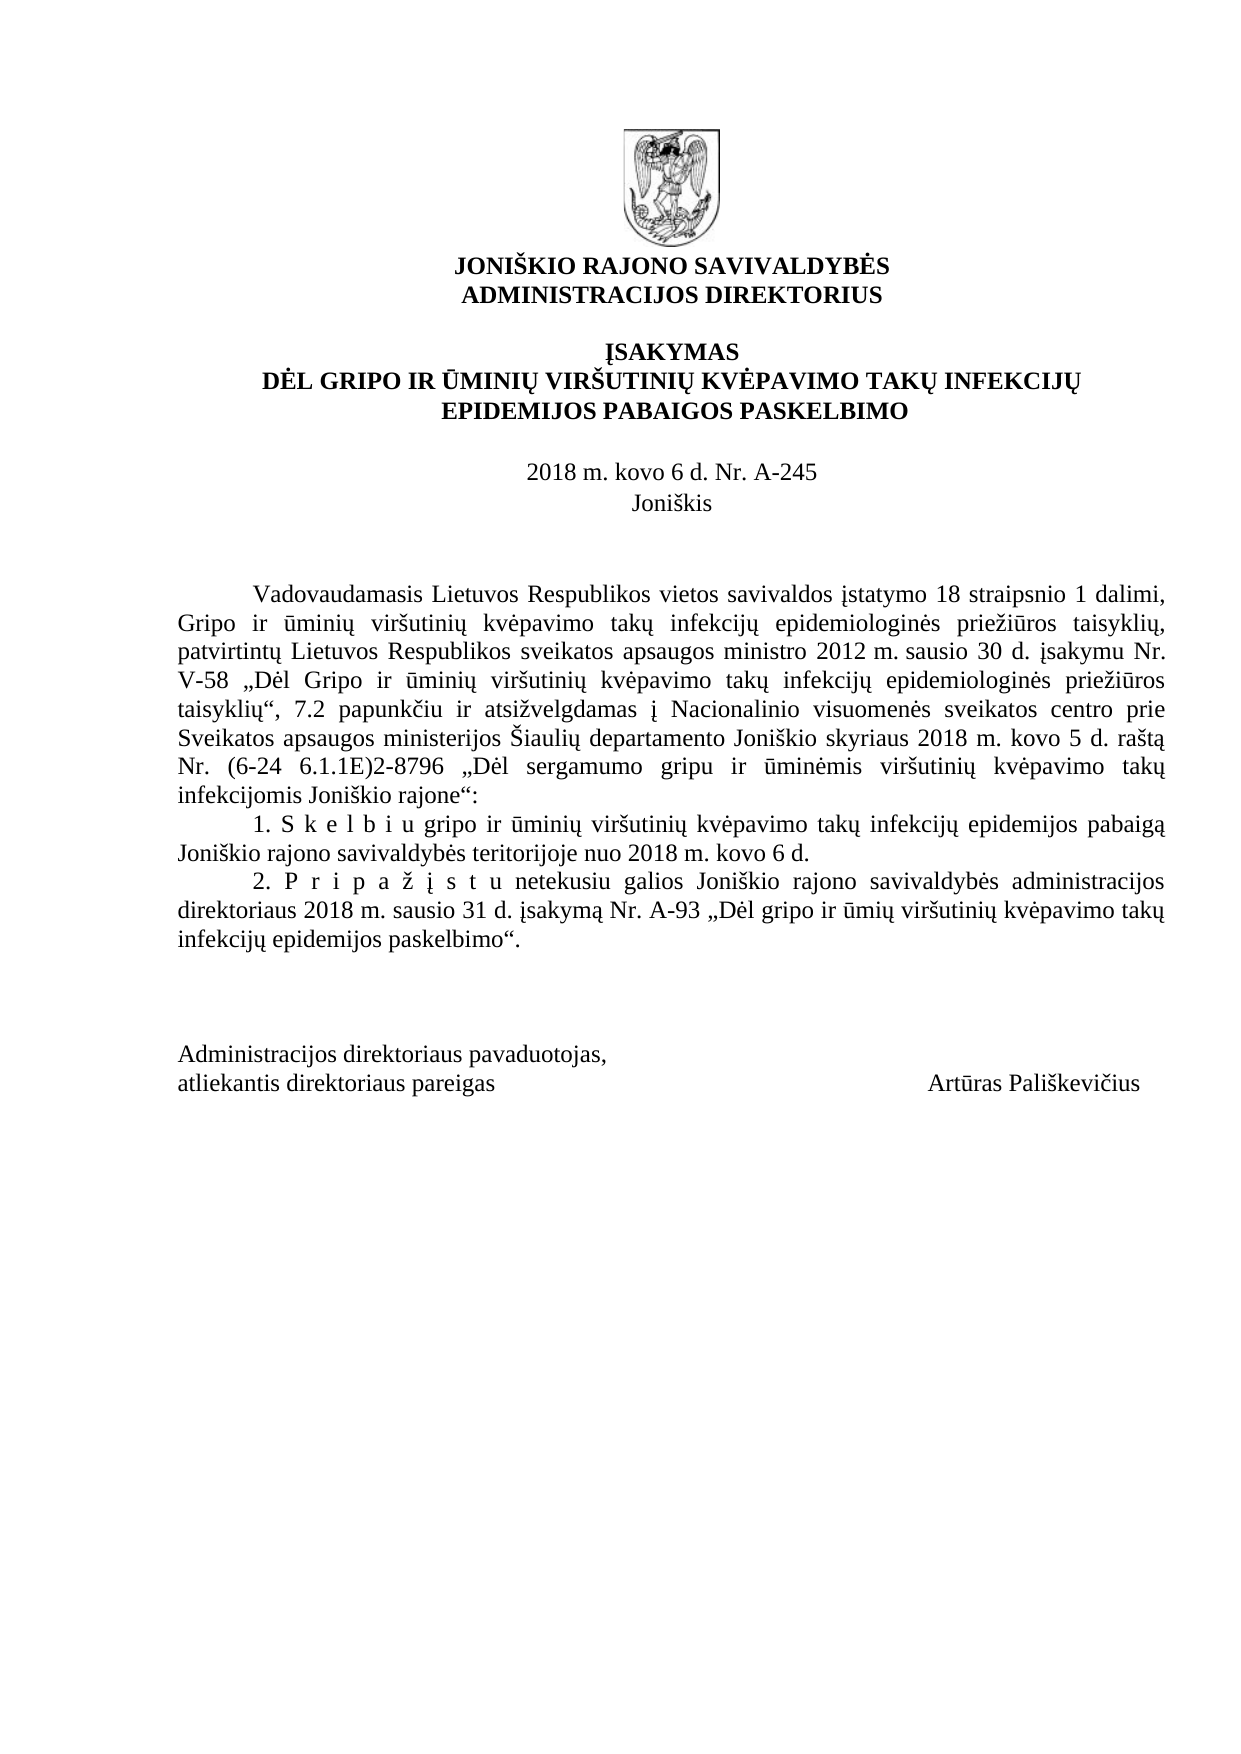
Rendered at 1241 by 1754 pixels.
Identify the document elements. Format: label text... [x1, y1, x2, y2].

text DĖL GRIPO IR ŪMINIŲ VIRŠUTINIŲ KVĖPAVIMO TAKŲ INFEKCIJŲ [177, 366, 1167, 395]
text 1. S k e l b i u gripo ir ūminių viršutinių kvėpavimo takų infekcijų epidemijos pabaigą Joniškio rajono savivaldybės teritorijoje nuo 2018 m. kovo 6 d. [177, 809, 1167, 866]
text EPIDEMIJOS PABAIGOS PASKELBIMO [177, 396, 1167, 425]
text 2018 m. kovo 6 d. Nr. A-245 [177, 457, 1167, 486]
text 2. P r i p a ž į s t u netekusiu galios Joniškio rajono savivaldybės administracijos direktoriaus 2018 m. sausio 31 d. įsakymą Nr. A-93 „Dėl gripo ir ūmių viršutinių kvėpavimo takų infekcijų epidemijos paskelbimo“. [177, 866, 1167, 953]
text atliekantis direktoriaus pareigas Artūras Pališkevičius [177, 1068, 1167, 1096]
text Įsakymas [177, 337, 1167, 366]
text Joniškis [177, 488, 1167, 516]
text Joniškio rajono savivaldybės Administracijos direktorius [177, 251, 1167, 308]
text Vadovaudamasis Lietuvos Respublikos vietos savivaldos įstatymo 18 straipsnio 1 dalimi, Gripo ir ūminių viršutinių kvėpavimo takų infekcijų epidemiologinės priežiūros taisyklių, patvirtintų Lietuvos Respublikos sveikatos apsaugos ministro 2012 m. sausio 30 d. įsakymu Nr. V-58 „Dėl Gripo ir ūminių viršutinių kvėpavimo takų infekcijų epidemiologinės priežiūros taisyklių“, 7.2 papunkčiu ir atsižvelgdamas į Nacionalinio visuomenės sveikatos centro prie Sveikatos apsaugos ministerijos Šiaulių departamento Joniškio skyriaus 2018 m. kovo 5 d. raštą Nr. (6-24 6.1.1E)2-8796 „Dėl sergamumo gripu ir ūminėmis viršutinių kvėpavimo takų infekcijomis Joniškio rajone“: [177, 579, 1167, 809]
text Administracijos direktoriaus pavaduotojas, [177, 1039, 1167, 1068]
